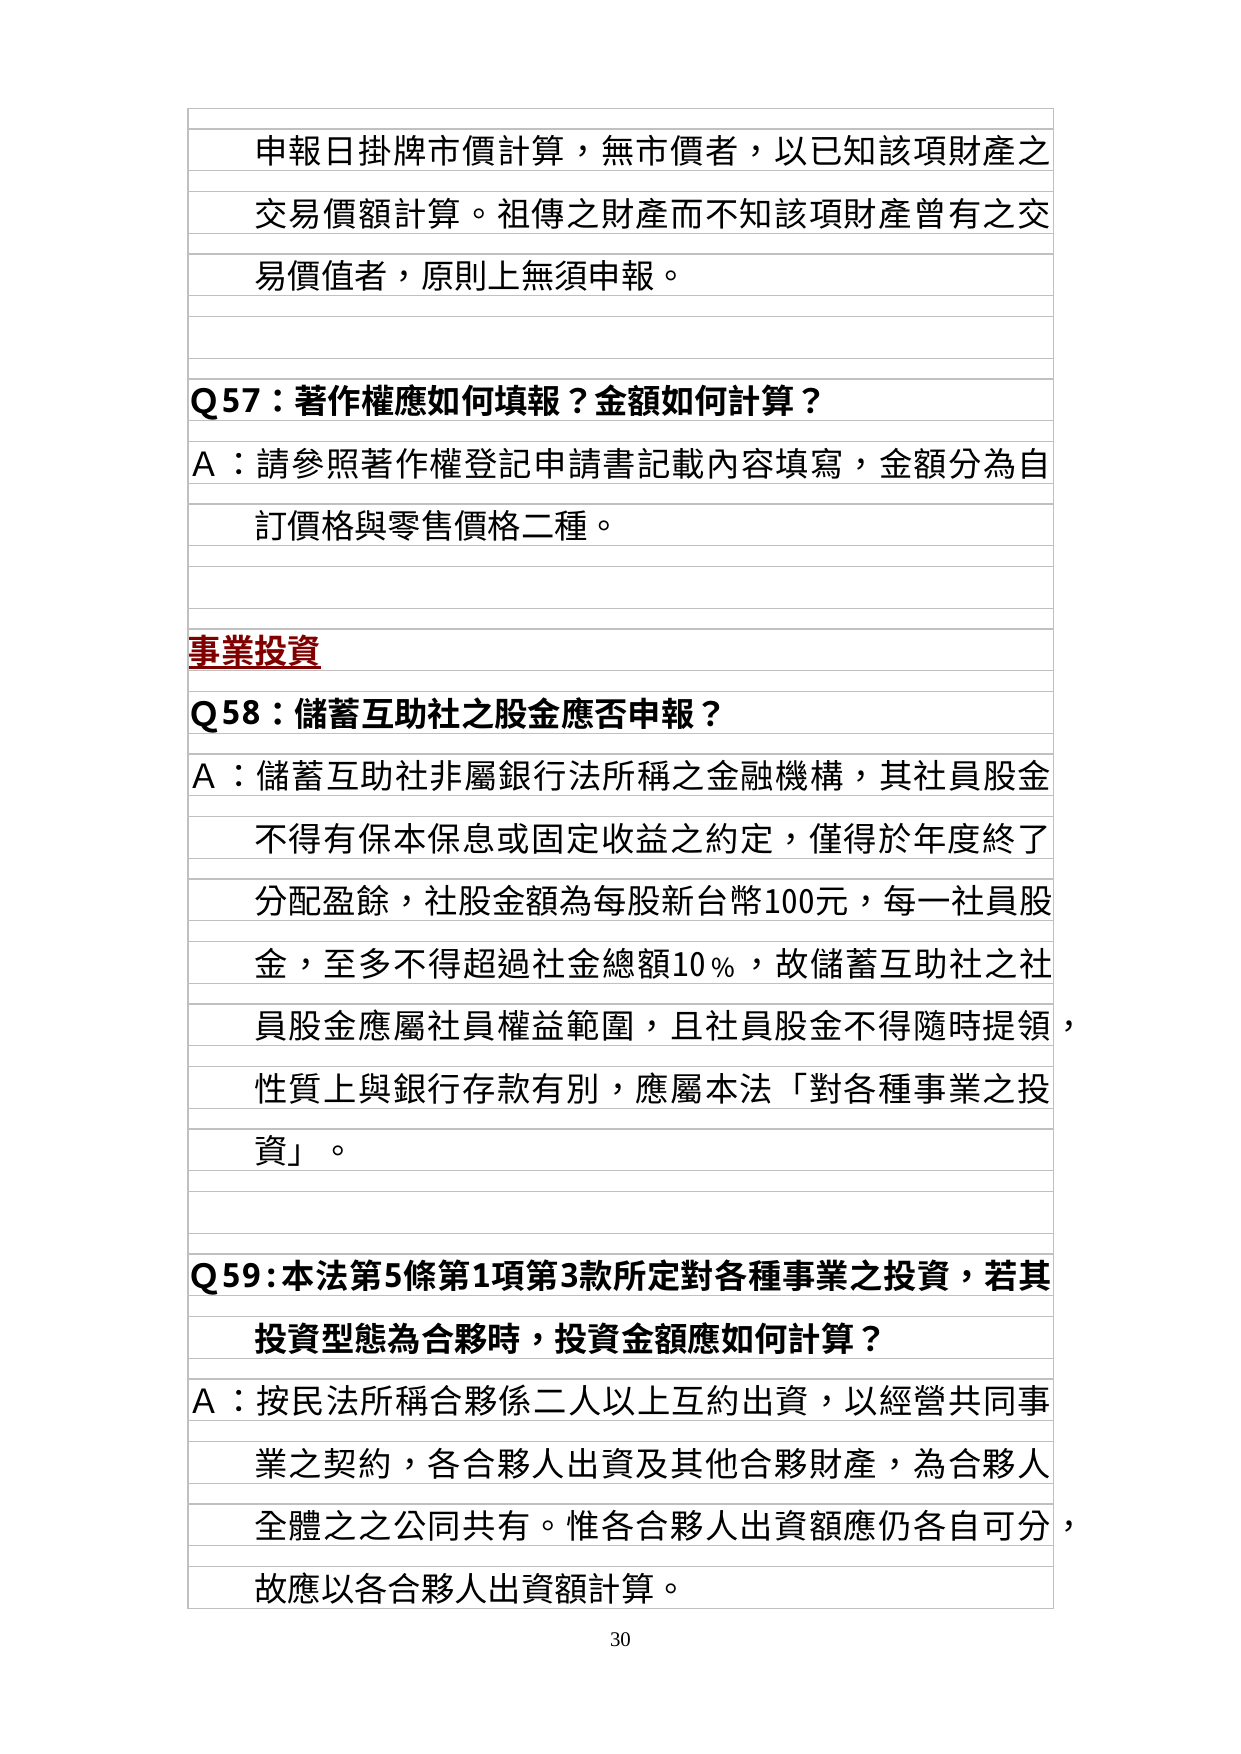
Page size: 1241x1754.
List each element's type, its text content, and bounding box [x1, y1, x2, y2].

text [189, 671, 1053, 691]
text 易價值者，原則上無須申報。 [189, 255, 1053, 295]
text Ａ：儲蓄互助社非屬銀行法所稱之金融機構，其社員股金不得有保本保息或固定收益之約定，僅得於年度終了分配盈餘，社股金額為每股新台幣100元，每一社員股金，至多不得超過社金總額10﹪，故儲蓄互助社之社員股金應屬社員權益範圍，且社員股金不得隨時提領，性質上與銀行存款有別，應屬本法「對各種事業之投資」。 [189, 880, 1053, 920]
text Ａ：按民法所稱合夥係二人以上互約出資，以經營共同事業之契約，各合夥人出資及其他合夥財產，為合夥人全體之之公同共有。惟各合夥人出資額應仍各自可分，故應以各合夥人出資額計算。 [189, 1505, 1053, 1545]
text Ｑ59:本法第5條第1項第3款所定對各種事業之投資，若其 [189, 1255, 1053, 1295]
text Ａ：儲蓄互助社非屬銀行法所稱之金融機構，其社員股金不得有保本保息或固定收益之約定，僅得於年度終了分配盈餘，社股金額為每股新台幣100元，每一社員股金，至多不得超過社金總額10﹪，故儲蓄互助社之社員股金應屬社員權益範圍，且社員股金不得隨時提領，性質上與銀行存款有別，應屬本法「對各種事業之投資」。 [189, 1130, 1053, 1170]
text Ａ：按民法所稱合夥係二人以上互約出資，以經營共同事業之契約，各合夥人出資及其他合夥財產，為合夥人全體之之公同共有。惟各合夥人出資額應仍各自可分，故應以各合夥人出資額計算。 [189, 1421, 1053, 1441]
text Ａ：儲蓄互助社非屬銀行法所稱之金融機構，其社員股金不得有保本保息或固定收益之約定，僅得於年度終了分配盈餘，社股金額為每股新台幣100元，每一社員股金，至多不得超過社金總額10﹪，故儲蓄互助社之社員股金應屬社員權益範圍，且社員股金不得隨時提領，性質上與銀行存款有別，應屬本法「對各種事業之投資」。 [189, 1005, 1053, 1045]
text Ａ：按民法所稱合夥係二人以上互約出資，以經營共同事業之契約，各合夥人出資及其他合夥財產，為合夥人全體之之公同共有。惟各合夥人出資額應仍各自可分，故應以各合夥人出資額計算。 [189, 1359, 1053, 1378]
text Ａ：按民法所稱合夥係二人以上互約出資，以經營共同事業之契約，各合夥人出資及其他合夥財產，為合夥人全體之之公同共有。惟各合夥人出資額應仍各自可分，故應以各合夥人出資額計算。 [189, 1380, 1053, 1420]
text Ａ：儲蓄互助社非屬銀行法所稱之金融機構，其社員股金不得有保本保息或固定收益之約定，僅得於年度終了分配盈餘，社股金額為每股新台幣100元，每一社員股金，至多不得超過社金總額10﹪，故儲蓄互助社之社員股金應屬社員權益範圍，且社員股金不得隨時提領，性質上與銀行存款有別，應屬本法「對各種事業之投資」。 [189, 817, 1053, 858]
text Ａ：儲蓄互助社非屬銀行法所稱之金融機構，其社員股金不得有保本保息或固定收益之約定，僅得於年度終了分配盈餘，社股金額為每股新台幣100元，每一社員股金，至多不得超過社金總額10﹪，故儲蓄互助社之社員股金應屬社員權益範圍，且社員股金不得隨時提領，性質上與銀行存款有別，應屬本法「對各種事業之投資」。 [189, 734, 1053, 753]
text Ｑ57：著作權應如何填報？金額如何計算？ [189, 380, 1053, 420]
text 事業投資 [189, 630, 1053, 670]
text Ａ：儲蓄互助社非屬銀行法所稱之金融機構，其社員股金不得有保本保息或固定收益之約定，僅得於年度終了分配盈餘，社股金額為每股新台幣100元，每一社員股金，至多不得超過社金總額10﹪，故儲蓄互助社之社員股金應屬社員權益範圍，且社員股金不得隨時提領，性質上與銀行存款有別，應屬本法「對各種事業之投資」。 [189, 984, 1053, 1003]
text Ａ：儲蓄互助社非屬銀行法所稱之金融機構，其社員股金不得有保本保息或固定收益之約定，僅得於年度終了分配盈餘，社股金額為每股新台幣100元，每一社員股金，至多不得超過社金總額10﹪，故儲蓄互助社之社員股金應屬社員權益範圍，且社員股金不得隨時提領，性質上與銀行存款有別，應屬本法「對各種事業之投資」。 [189, 1046, 1053, 1066]
text [189, 171, 1053, 191]
text Ａ：儲蓄互助社非屬銀行法所稱之金融機構，其社員股金不得有保本保息或固定收益之約定，僅得於年度終了分配盈餘，社股金額為每股新台幣100元，每一社員股金，至多不得超過社金總額10﹪，故儲蓄互助社之社員股金應屬社員權益範圍，且社員股金不得隨時提領，性質上與銀行存款有別，應屬本法「對各種事業之投資」。 [189, 796, 1053, 816]
text Ａ：儲蓄互助社非屬銀行法所稱之金融機構，其社員股金不得有保本保息或固定收益之約定，僅得於年度終了分配盈餘，社股金額為每股新台幣100元，每一社員股金，至多不得超過社金總額10﹪，故儲蓄互助社之社員股金應屬社員權益範圍，且社員股金不得隨時提領，性質上與銀行存款有別，應屬本法「對各種事業之投資」。 [189, 1109, 1053, 1128]
text Ａ：按民法所稱合夥係二人以上互約出資，以經營共同事業之契約，各合夥人出資及其他合夥財產，為合夥人全體之之公同共有。惟各合夥人出資額應仍各自可分，故應以各合夥人出資額計算。 [189, 1567, 1053, 1608]
text [189, 421, 1053, 441]
text 交易價額計算。祖傳之財產而不知該項財產曾有之交 [189, 192, 1053, 233]
text Ａ：儲蓄互助社非屬銀行法所稱之金融機構，其社員股金不得有保本保息或固定收益之約定，僅得於年度終了分配盈餘，社股金額為每股新台幣100元，每一社員股金，至多不得超過社金總額10﹪，故儲蓄互助社之社員股金應屬社員權益範圍，且社員股金不得隨時提領，性質上與銀行存款有別，應屬本法「對各種事業之投資」。 [189, 921, 1053, 941]
text [189, 609, 1053, 628]
text Ａ：按民法所稱合夥係二人以上互約出資，以經營共同事業之契約，各合夥人出資及其他合夥財產，為合夥人全體之之公同共有。惟各合夥人出資額應仍各自可分，故應以各合夥人出資額計算。 [189, 1484, 1053, 1503]
text [189, 1296, 1053, 1316]
text Ａ：按民法所稱合夥係二人以上互約出資，以經營共同事業之契約，各合夥人出資及其他合夥財產，為合夥人全體之之公同共有。惟各合夥人出資額應仍各自可分，故應以各合夥人出資額計算。 [189, 1442, 1053, 1483]
text [189, 1234, 1053, 1253]
text Ａ：儲蓄互助社非屬銀行法所稱之金融機構，其社員股金不得有保本保息或固定收益之約定，僅得於年度終了分配盈餘，社股金額為每股新台幣100元，每一社員股金，至多不得超過社金總額10﹪，故儲蓄互助社之社員股金應屬社員權益範圍，且社員股金不得隨時提領，性質上與銀行存款有別，應屬本法「對各種事業之投資」。 [189, 755, 1053, 795]
text [189, 234, 1053, 253]
text Ａ：請參照著作權登記申請書記載內容填寫，金額分為自 [189, 442, 1053, 483]
text Ａ：按民法所稱合夥係二人以上互約出資，以經營共同事業之契約，各合夥人出資及其他合夥財產，為合夥人全體之之公同共有。惟各合夥人出資額應仍各自可分，故應以各合夥人出資額計算。 [189, 1546, 1053, 1566]
text 投資型態為合夥時，投資金額應如何計算？ [189, 1317, 1053, 1358]
text [189, 484, 1053, 503]
text Ｑ58：儲蓄互助社之股金應否申報？ [189, 692, 1053, 733]
text Ａ：儲蓄互助社非屬銀行法所稱之金融機構，其社員股金不得有保本保息或固定收益之約定，僅得於年度終了分配盈餘，社股金額為每股新台幣100元，每一社員股金，至多不得超過社金總額10﹪，故儲蓄互助社之社員股金應屬社員權益範圍，且社員股金不得隨時提領，性質上與銀行存款有別，應屬本法「對各種事業之投資」。 [189, 859, 1053, 878]
text [189, 359, 1053, 378]
text Ａ：儲蓄互助社非屬銀行法所稱之金融機構，其社員股金不得有保本保息或固定收益之約定，僅得於年度終了分配盈餘，社股金額為每股新台幣100元，每一社員股金，至多不得超過社金總額10﹪，故儲蓄互助社之社員股金應屬社員權益範圍，且社員股金不得隨時提領，性質上與銀行存款有別，應屬本法「對各種事業之投資」。 [189, 1067, 1053, 1108]
text 申報日掛牌市價計算，無市價者，以已知該項財產之 [189, 130, 1053, 170]
text Ａ：儲蓄互助社非屬銀行法所稱之金融機構，其社員股金不得有保本保息或固定收益之約定，僅得於年度終了分配盈餘，社股金額為每股新台幣100元，每一社員股金，至多不得超過社金總額10﹪，故儲蓄互助社之社員股金應屬社員權益範圍，且社員股金不得隨時提領，性質上與銀行存款有別，應屬本法「對各種事業之投資」。 [189, 942, 1053, 983]
text [189, 109, 1053, 128]
text 訂價格與零售價格二種。 [189, 505, 1053, 545]
